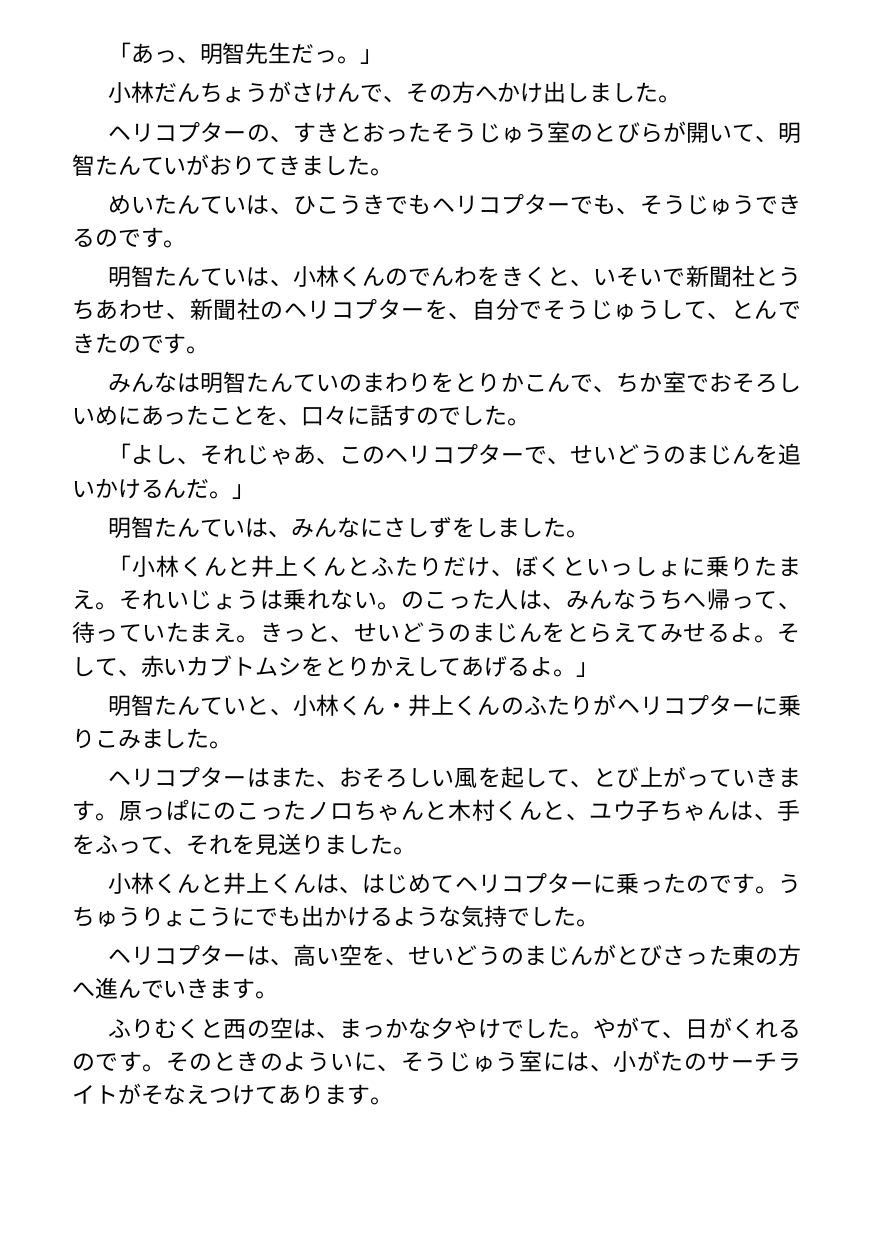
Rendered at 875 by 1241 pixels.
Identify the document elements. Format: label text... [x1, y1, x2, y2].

text ヘリコプターはまた、おそろしい風を起して、とび上がっていきます。原っぱにのこったノロちゃんと木村くんと、ユウ子ちゃんは、手をふって、それを見送りました。 [72, 760, 802, 860]
text 「よし、それじゃあ、このヘリコプターで、せいどうのまじんを追いかけるんだ。」 [72, 437, 802, 504]
text 明智たんていと、小林くん・井上くんのふたりがヘリコプターに乗りこみました。 [72, 688, 802, 754]
text めいたんていは、ひこうきでもヘリコプターでも、そうじゅうできるのです。 [72, 187, 802, 253]
text 「小林くんと井上くんとふたりだけ、ぼくといっしょに乗りたまえ。それいじょうは乗れない。のこった人は、みんなうちへ帰って、待っていたまえ。きっと、せいどうのまじんをとらえてみせるよ。そして、赤いカブトムシをとりかえしてあげるよ。」 [72, 549, 802, 682]
text 明智たんていは、みんなにさしずをしました。 [72, 509, 802, 543]
text 小林くんと井上くんは、はじめてヘリコプターに乗ったのです。うちゅうりょこうにでも出かけるような気持でした。 [72, 866, 802, 932]
text みんなは明智たんていのまわりをとりかこんで、ちか室でおそろしいめにあったことを、口々に話すのでした。 [72, 365, 802, 431]
text 「あっ、明智先生だっ。」 [72, 36, 802, 69]
text ヘリコプターは、高い空を、せいどうのまじんがとびさった東の方へ進んでいきます。 [72, 938, 802, 1004]
text 明智たんていは、小林くんのでんわをきくと、いそいで新聞社とうちあわせ、新聞社のヘリコプターを、自分でそうじゅうして、とんできたのです。 [72, 259, 802, 359]
text ヘリコプターの、すきとおったそうじゅう室のとびらが開いて、明智たんていがおりてきました。 [72, 114, 802, 181]
text 小林だんちょうがさけんで、その方へかけ出しました。 [72, 75, 802, 108]
text ふりむくと西の空は、まっかな夕やけでした。やがて、日がくれるのです。そのときのよういに、そうじゅう室には、小がたのサーチライトがそなえつけてあります。 [72, 1010, 802, 1110]
